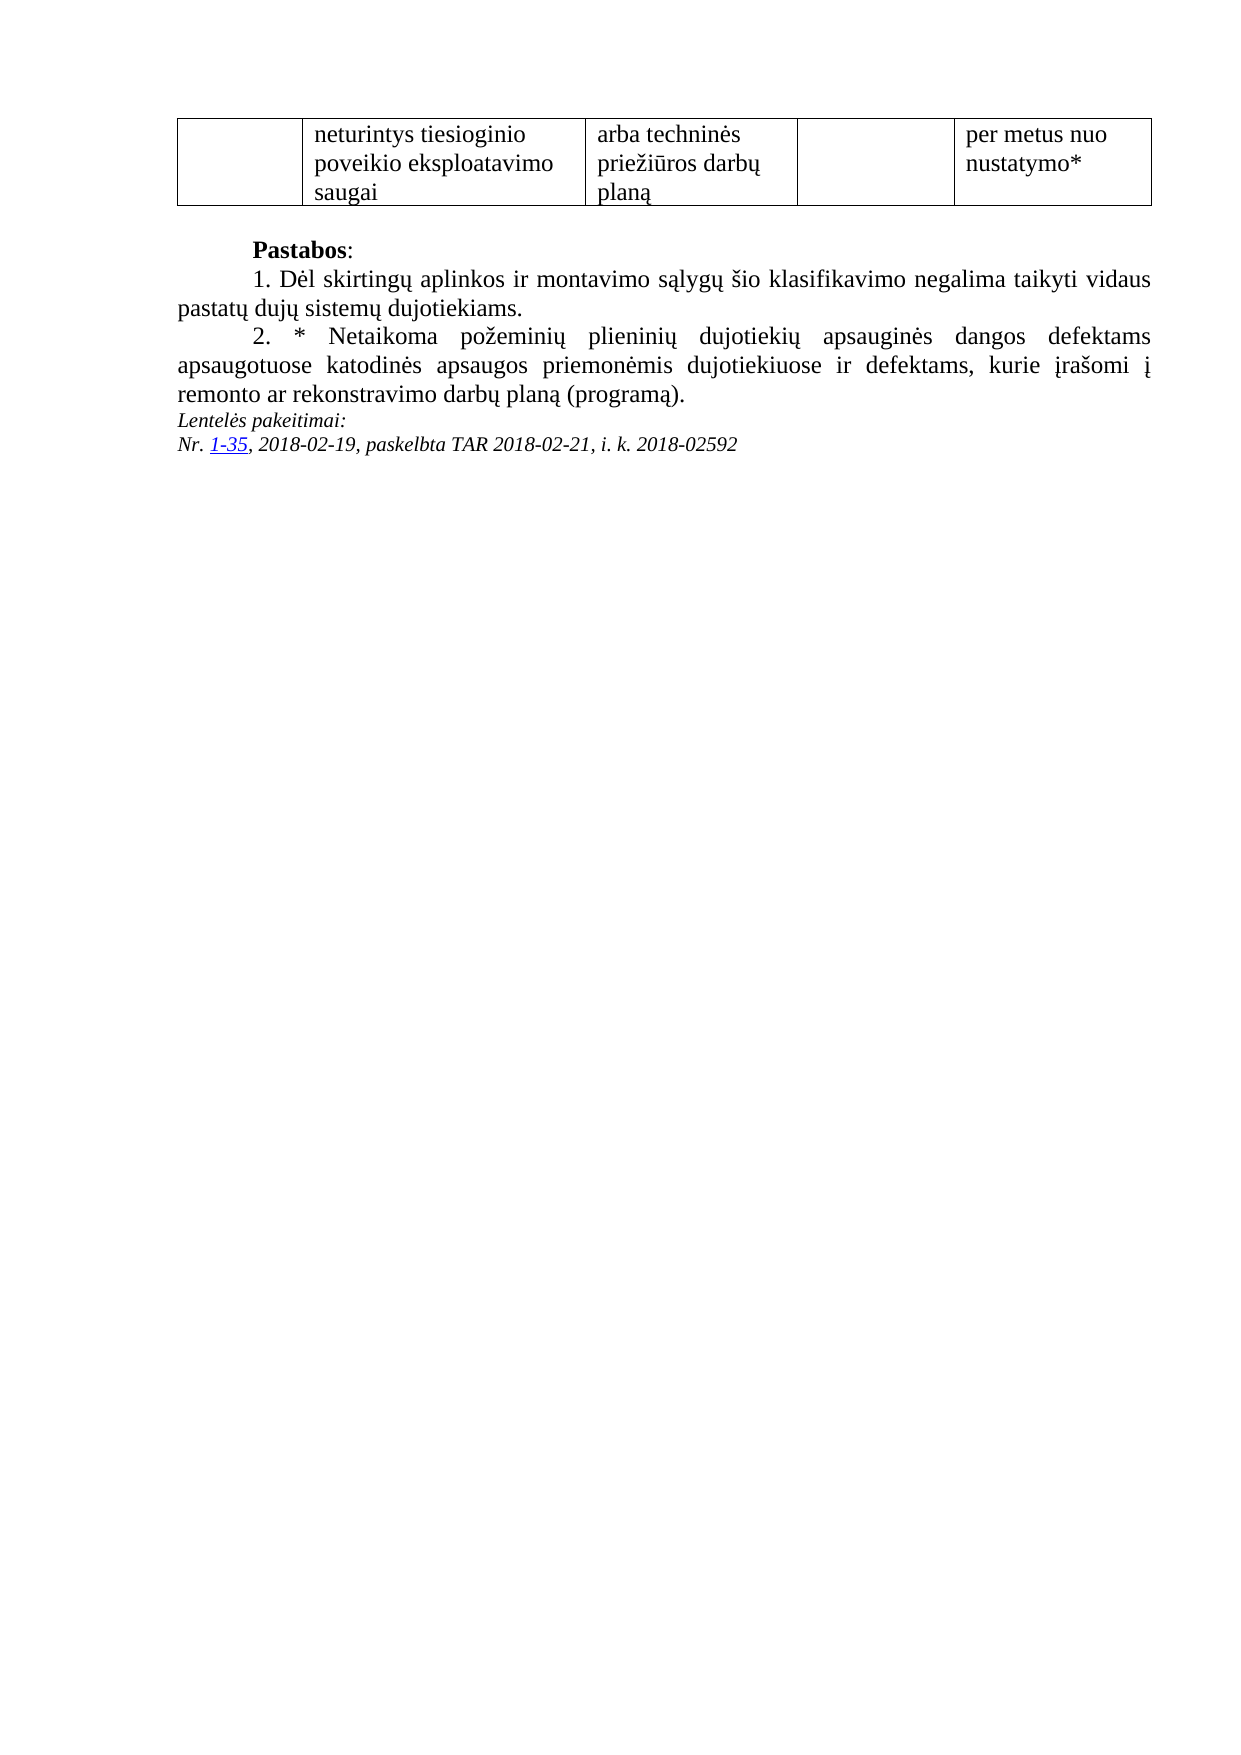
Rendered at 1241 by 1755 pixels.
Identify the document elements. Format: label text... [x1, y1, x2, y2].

text 2. * Netaikoma požeminių plieninių dujotiekių apsauginės dangos defektams apsaugotuose katodinės apsaugos priemonėmis dujotiekiuose ir defektams, kurie įrašomi į remonto ar rekonstravimo darbų planą (programą). [177, 321, 1152, 408]
table_cell arba techninės priežiūros darbų planą [586, 119, 797, 205]
table_cell [798, 119, 954, 205]
text Lentelės pakeitimai: [177, 408, 1152, 432]
table_cell [178, 119, 302, 205]
table_cell per metus nuo nustatymo* [955, 119, 1151, 205]
text Nr. 1-35, 2018-02-19, paskelbta TAR 2018-02-21, i. k. 2018-02592 [177, 432, 1152, 456]
table_cell neturintys tiesioginio poveikio eksploatavimo saugai [303, 119, 585, 205]
text 1. Dėl skirtingų aplinkos ir montavimo sąlygų šio klasifikavimo negalima taikyti vidaus pastatų dujų sistemų dujotiekiams. [177, 264, 1152, 321]
text Pastabos: [177, 235, 1152, 264]
